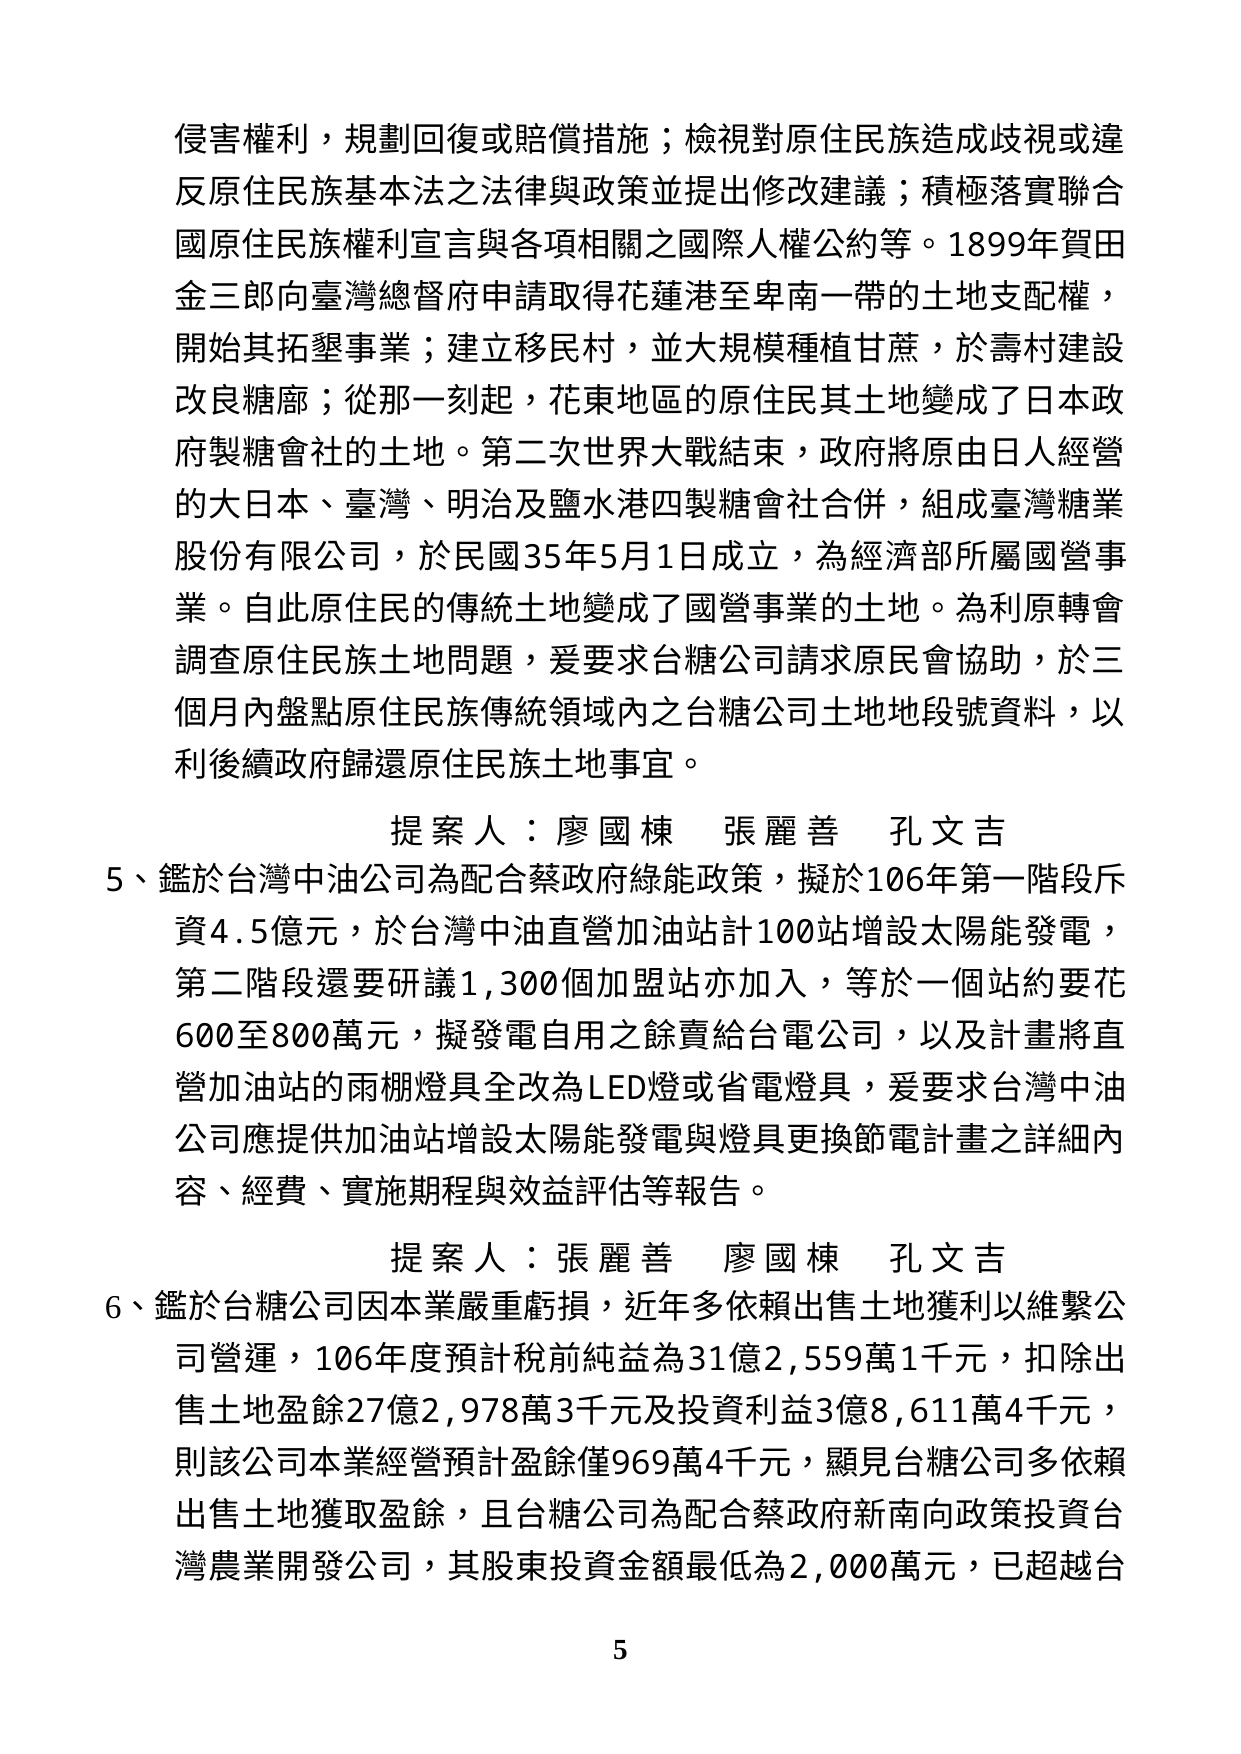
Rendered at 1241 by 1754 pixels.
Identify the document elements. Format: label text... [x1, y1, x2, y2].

list 鑑於台灣中油公司為配合蔡政府綠能政策，擬於106年第一階段斥資4.5億元，於台灣中油直營加油站計100站增設太陽能發電，第二階段還要研議1,300個加盟站亦加入，等於一個站約要花600至800萬元，擬發電自用之餘賣給台電公司，以及計畫將直營加油站的雨棚燈具全改為LED燈或省電燈具，爰要求台灣中油公司應提供加油站增設太陽能發電與燈具更換節電計畫之詳細內容、經費、實施期程與效益評估等報告。 [104, 850, 1127, 1214]
list 鑑於台糖公司因本業嚴重虧損，近年多依賴出售土地獲利以維繫公司營運，106年度預計稅前純益為31億2,559萬1千元，扣除出售土地盈餘27億2,978萬3千元及投資利益3億8,611萬4千元，則該公司本業經營預計盈餘僅969萬4千元，顯見台糖公司多依賴出售土地獲取盈餘，且台糖公司為配合蔡政府新南向政策投資台灣農業開發公司，其股東投資金額最低為2,000萬元，已超越台 [104, 1277, 1127, 1589]
list 侵害權利，規劃回復或賠償措施；檢視對原住民族造成歧視或違反原住民族基本法之法律與政策並提出修改建議；積極落實聯合國原住民族權利宣言與各項相關之國際人權公約等。1899年賀田金三郎向臺灣總督府申請取得花蓮港至卑南一帶的土地支配權，開始其拓墾事業；建立移民村，並大規模種植甘蔗，於壽村建設改良糖廍；從那一刻起，花東地區的原住民其土地變成了日本政府製糖會社的土地。第二次世界大戰結束，政府將原由日人經營的大日本、臺灣、明治及鹽水港四製糖會社合併，組成臺灣糖業股份有限公司，於民國35年5月1日成立，為經濟部所屬國營事業。自此原住民的傳統土地變成了國營事業的土地。為利原轉會調查原住民族土地問題，爰要求台糖公司請求原民會協助，於三個月內盤點原住民族傳統領域內之台糖公司土地地段號資料，以利後續政府歸還原住民族土地事宜。 [104, 110, 1127, 787]
text 提案人：廖國棟 張麗善 孔文吉 [381, 787, 1032, 850]
text 提案人：張麗善 廖國棟 孔文吉 [381, 1214, 1032, 1277]
